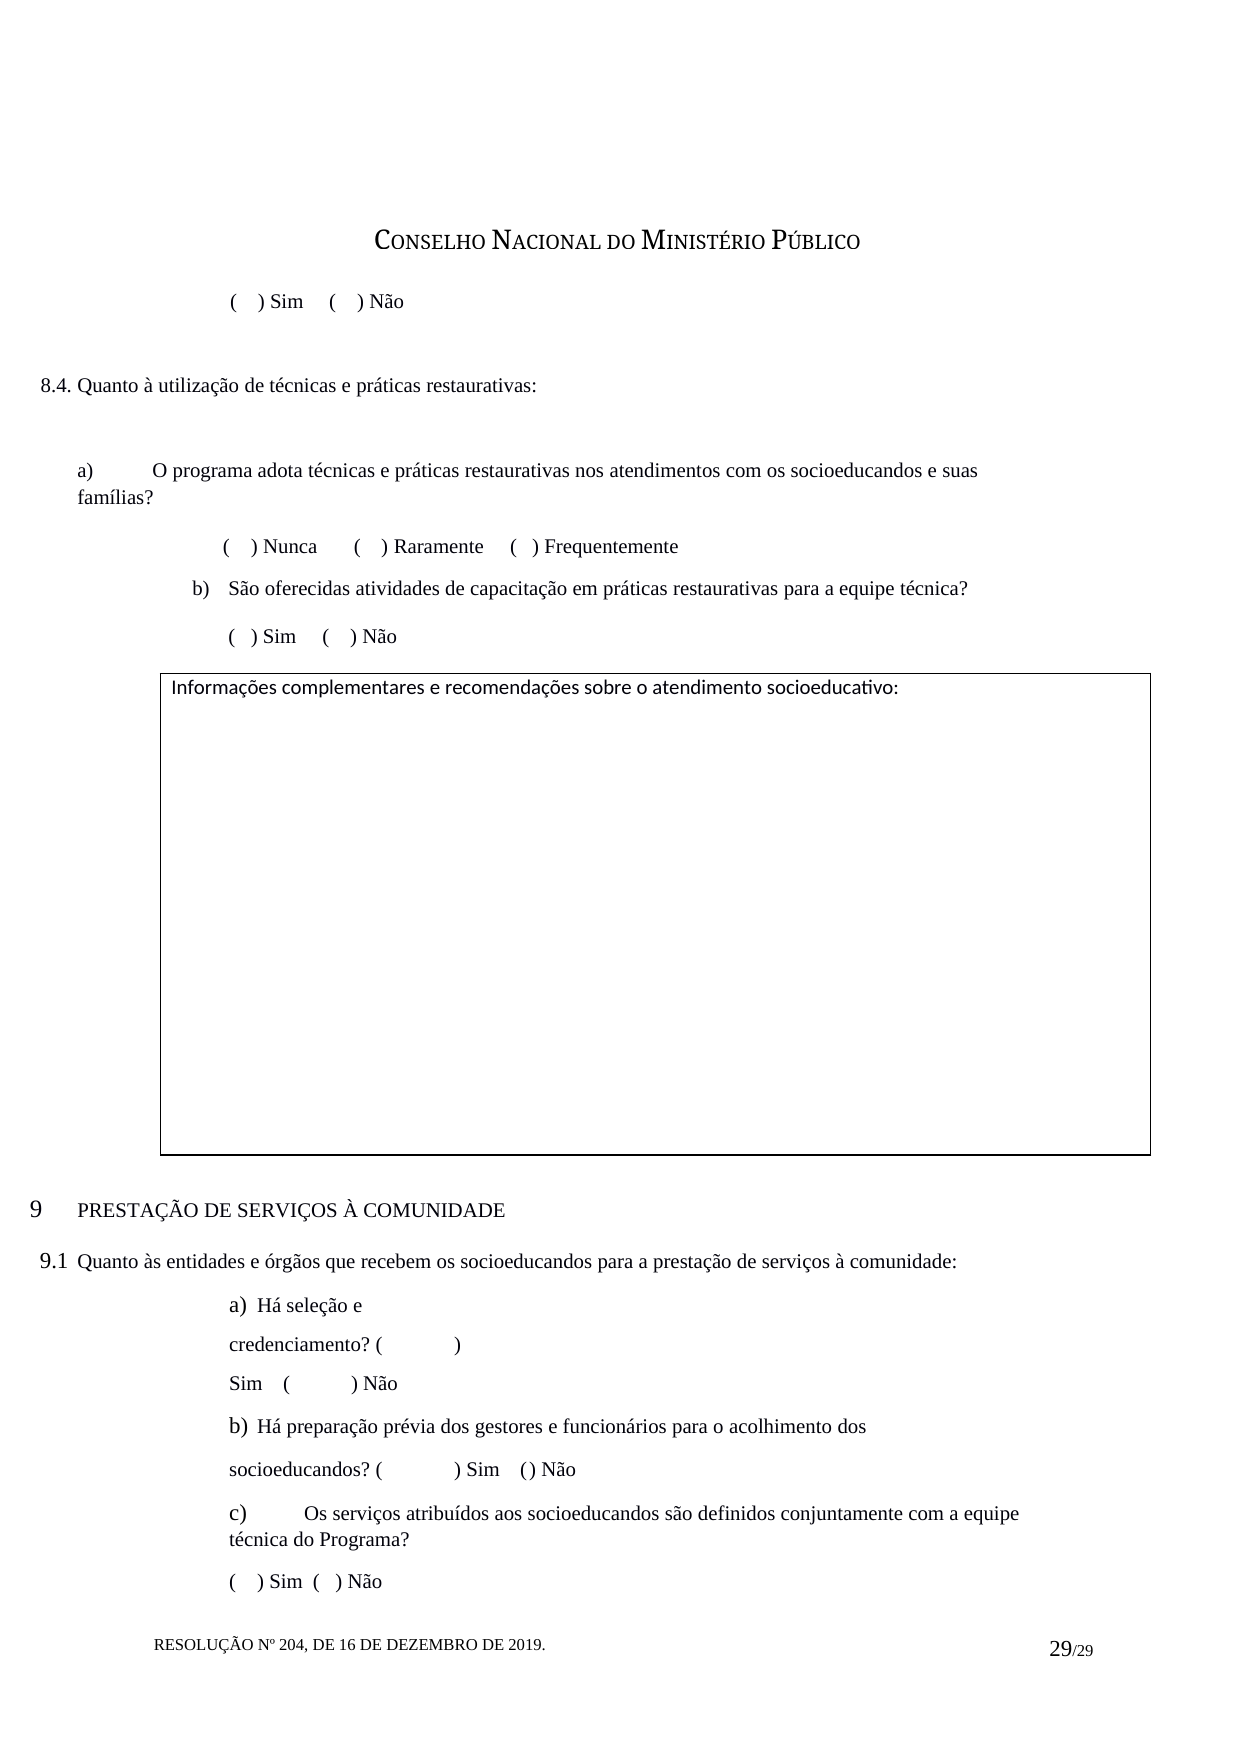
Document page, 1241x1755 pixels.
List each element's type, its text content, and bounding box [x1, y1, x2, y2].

list PRESTAÇÃO DE SERVIÇOS À COMUNIDADE [29, 1194, 1166, 1223]
text Informações complementares e recomendações sobre o atendimento socioeducativo: [171, 674, 1150, 699]
list São oferecidas atividades de capacitação em práticas restaurativas para a equipe técnica? ( ) Sim ( ) Não [192, 576, 969, 648]
list Os serviços atribuídos aos socioeducandos são definidos conjuntamente com a equipe técnica do Programa? [229, 1499, 1034, 1551]
list Há seleção e credenciamento? ( ) Sim ( ) Não [229, 1291, 481, 1394]
list O programa adota técnicas e práticas restaurativas nos atendimentos com os socioeducandos e suas famílias? [77, 458, 1055, 509]
list Quanto à utilização de técnicas e práticas restaurativas: [40, 373, 1166, 397]
list Há preparação prévia dos gestores e funcionários para o acolhimento dos socioeducandos? ( ) Sim ( ) Não [229, 1412, 984, 1481]
text ( ) Nunca ( ) Raramente ( ) Frequentemente [223, 534, 1166, 558]
text ( ) Sim ( ) Não [230, 289, 1166, 313]
list Quanto às entidades e órgãos que recebem os socioeducandos para a prestação de serviços à comunidade: [39, 1247, 1166, 1273]
text ( ) Sim ( ) Não [229, 1569, 1166, 1593]
